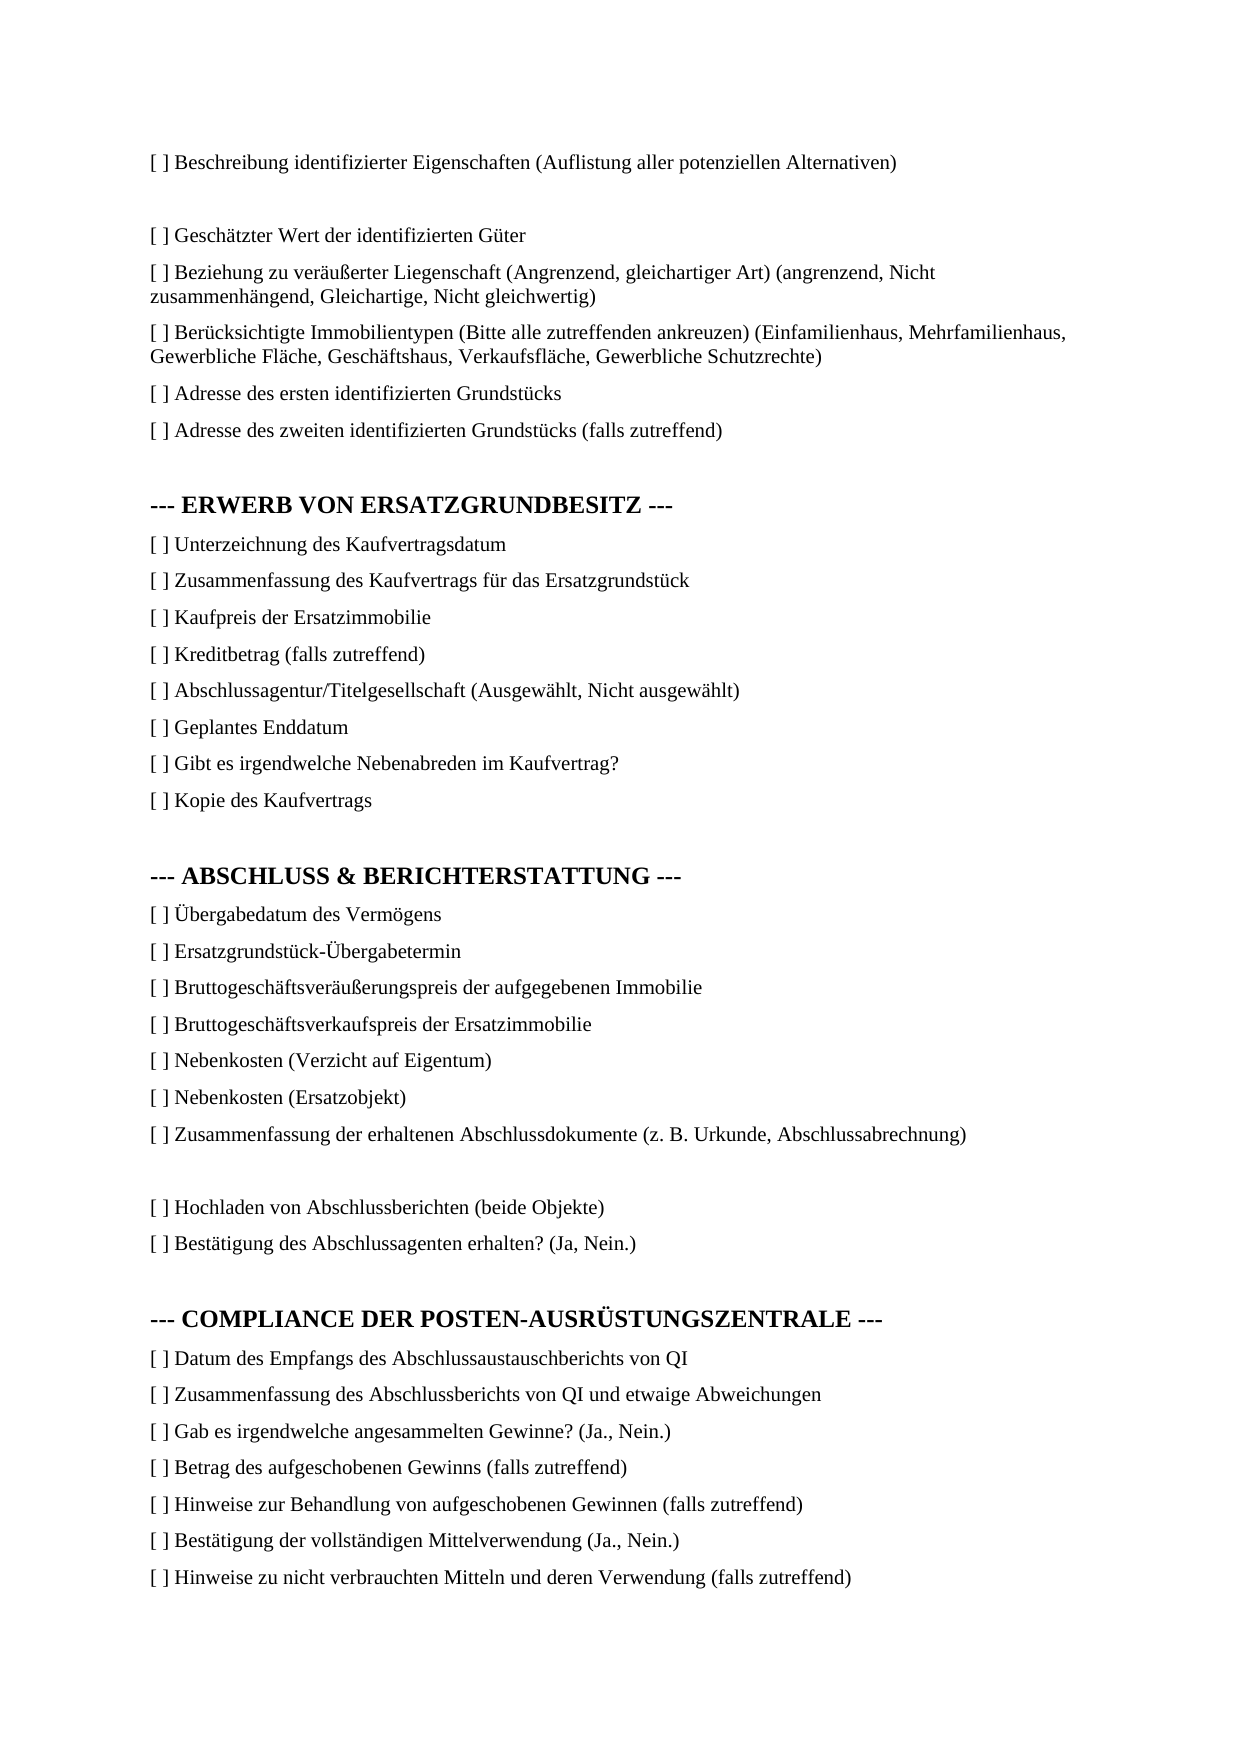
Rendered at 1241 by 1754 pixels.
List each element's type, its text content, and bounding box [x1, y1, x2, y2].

text --- ERWERB VON ERSATZGRUNDBESITZ --- [150, 491, 1090, 519]
text [ ] Zusammenfassung der erhaltenen Abschlussdokumente (z. B. Urkunde, Abschlussabrechnung) [150, 1122, 1090, 1146]
text [ ] Berücksichtigte Immobilientypen (Bitte alle zutreffenden ankreuzen) (Einfamilienhaus, Mehrfamilienhaus, Gewerbliche Fläche, Geschäftshaus, Verkaufsfläche, Gewerbliche Schutzrechte) [150, 320, 1090, 368]
text [ ] Ersatzgrundstück-Übergabetermin [150, 939, 1090, 963]
text [ ] Zusammenfassung des Abschlussberichts von QI und etwaige Abweichungen [150, 1382, 1090, 1406]
text [ ] Adresse des zweiten identifizierten Grundstücks (falls zutreffend) [150, 417, 1090, 442]
text [ ] Hinweise zu nicht verbrauchten Mitteln und deren Verwendung (falls zutreffend) [150, 1565, 1090, 1589]
text [ ] Bestätigung der vollständigen Mittelverwendung (Ja., Nein.) [150, 1528, 1090, 1552]
text [ ] Kaufpreis der Ersatzimmobilie [150, 605, 1090, 629]
text --- ABSCHLUSS & BERICHTERSTATTUNG --- [150, 861, 1090, 890]
text [ ] Beschreibung identifizierter Eigenschaften (Auflistung aller potenziellen Alternativen) [150, 150, 1090, 174]
text [ ] Gab es irgendwelche angesammelten Gewinne? (Ja., Nein.) [150, 1419, 1090, 1443]
text [ ] Nebenkosten (Verzicht auf Eigentum) [150, 1048, 1090, 1072]
text [ ] Geschätzter Wert der identifizierten Güter [150, 223, 1090, 247]
text [ ] Bestätigung des Abschlussagenten erhalten? (Ja, Nein.) [150, 1231, 1090, 1255]
text [ ] Adresse des ersten identifizierten Grundstücks [150, 381, 1090, 405]
text [ ] Hinweise zur Behandlung von aufgeschobenen Gewinnen (falls zutreffend) [150, 1492, 1090, 1516]
text [ ] Unterzeichnung des Kaufvertragsdatum [150, 532, 1090, 556]
text --- COMPLIANCE DER POSTEN-AUSRÜSTUNGSZENTRALE --- [150, 1304, 1090, 1333]
text [ ] Abschlussagentur/Titelgesellschaft (Ausgewählt, Nicht ausgewählt) [150, 678, 1090, 702]
text [ ] Zusammenfassung des Kaufvertrags für das Ersatzgrundstück [150, 568, 1090, 592]
text [ ] Bruttogeschäftsverkaufspreis der Ersatzimmobilie [150, 1012, 1090, 1036]
text [ ] Übergabedatum des Vermögens [150, 902, 1090, 926]
text [ ] Geplantes Enddatum [150, 715, 1090, 739]
text [ ] Nebenkosten (Ersatzobjekt) [150, 1085, 1090, 1109]
text [ ] Kreditbetrag (falls zutreffend) [150, 642, 1090, 666]
text [ ] Bruttogeschäftsveräußerungspreis der aufgegebenen Immobilie [150, 975, 1090, 999]
text [ ] Gibt es irgendwelche Nebenabreden im Kaufvertrag? [150, 751, 1090, 775]
text [ ] Datum des Empfangs des Abschlussaustauschberichts von QI [150, 1346, 1090, 1370]
text [ ] Betrag des aufgeschobenen Gewinns (falls zutreffend) [150, 1455, 1090, 1479]
text [ ] Beziehung zu veräußerter Liegenschaft (Angrenzend, gleichartiger Art) (angrenzend, Nicht zusammenhängend, Gleichartige, Nicht gleichwertig) [150, 260, 1090, 308]
text [ ] Hochladen von Abschlussberichten (beide Objekte) [150, 1195, 1090, 1219]
text [ ] Kopie des Kaufvertrags [150, 788, 1090, 812]
